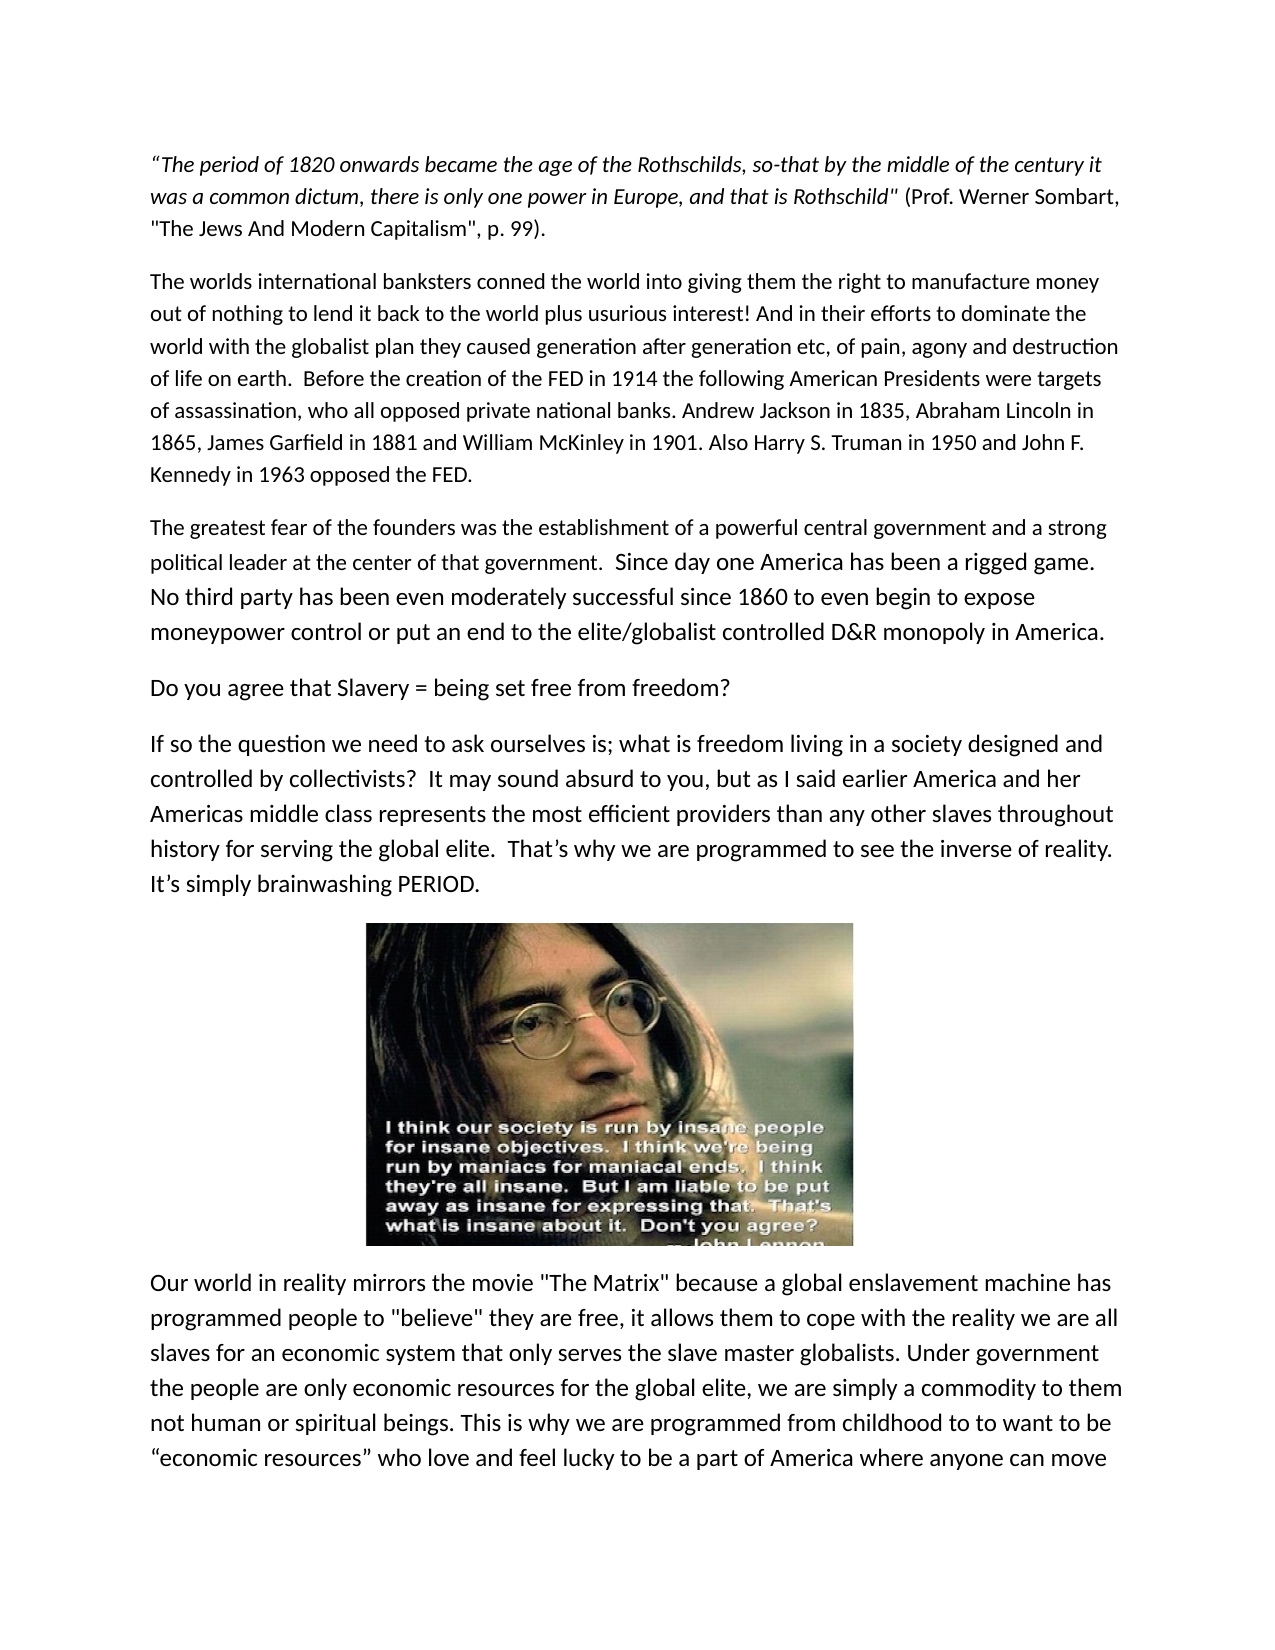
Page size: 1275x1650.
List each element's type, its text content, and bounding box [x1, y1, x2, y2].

picture [365, 923, 854, 1246]
text Our world in reality mirrors the movie "The Matrix" because a global enslavement machine has programmed people to "believe" they are free, it allows them to cope with the reality we are all slaves for an economic system that only serves the slave master globalists. Under government the people are only economic resources for the global elite, we are simply a commodity to them not human or spiritual beings. This is why we are programmed from childhood to to want to be “economic resources” who love and feel lucky to be a part of America where anyone can move [150, 1267, 1125, 1472]
text The worlds international banksters conned the world into giving them the right to manufacture money out of nothing to lend it back to the world plus usurious interest! And in their efforts to dominate the world with the globalist plan they caused generation after generation etc, of pain, agony and destruction of life on earth. Before the creation of the FED in 1914 the following American Presidents were targets of assassination, who all opposed private national banks. Andrew Jackson in 1835, Abraham Lincoln in 1865, James Garfield in 1881 and William McKinley in 1901. Also Harry S. Truman in 1950 and John F. Kennedy in 1963 opposed the FED. [150, 267, 1125, 488]
text If so the question we need to ask ourselves is; what is freedom living in a society designed and controlled by collectivists? It may sound absurd to you, but as I said earlier America and her Americas middle class represents the most efficient providers than any other slaves throughout history for serving the global elite. That’s why we are programmed to see the inverse of reality. It’s simply brainwashing PERIOD. [150, 728, 1125, 898]
text The greatest fear of the founders was the establishment of a powerful central government and a strong political leader at the center of that government. Since day one America has been a rigged game. No third party has been even moderately successful since 1860 to even begin to expose moneypower control or put an end to the elite/globalist controlled D&R monopoly in America. [150, 513, 1125, 647]
text “The period of 1820 onwards became the age of the Rothschilds, so-that by the middle of the century it was a common dictum, there is only one power in Europe, and that is Rothschild" (Prof. Werner Sombart, "The Jews And Modern Capitalism", p. 99). [150, 150, 1125, 242]
text Do you agree that Slavery = being set free from freedom? [150, 672, 1125, 702]
